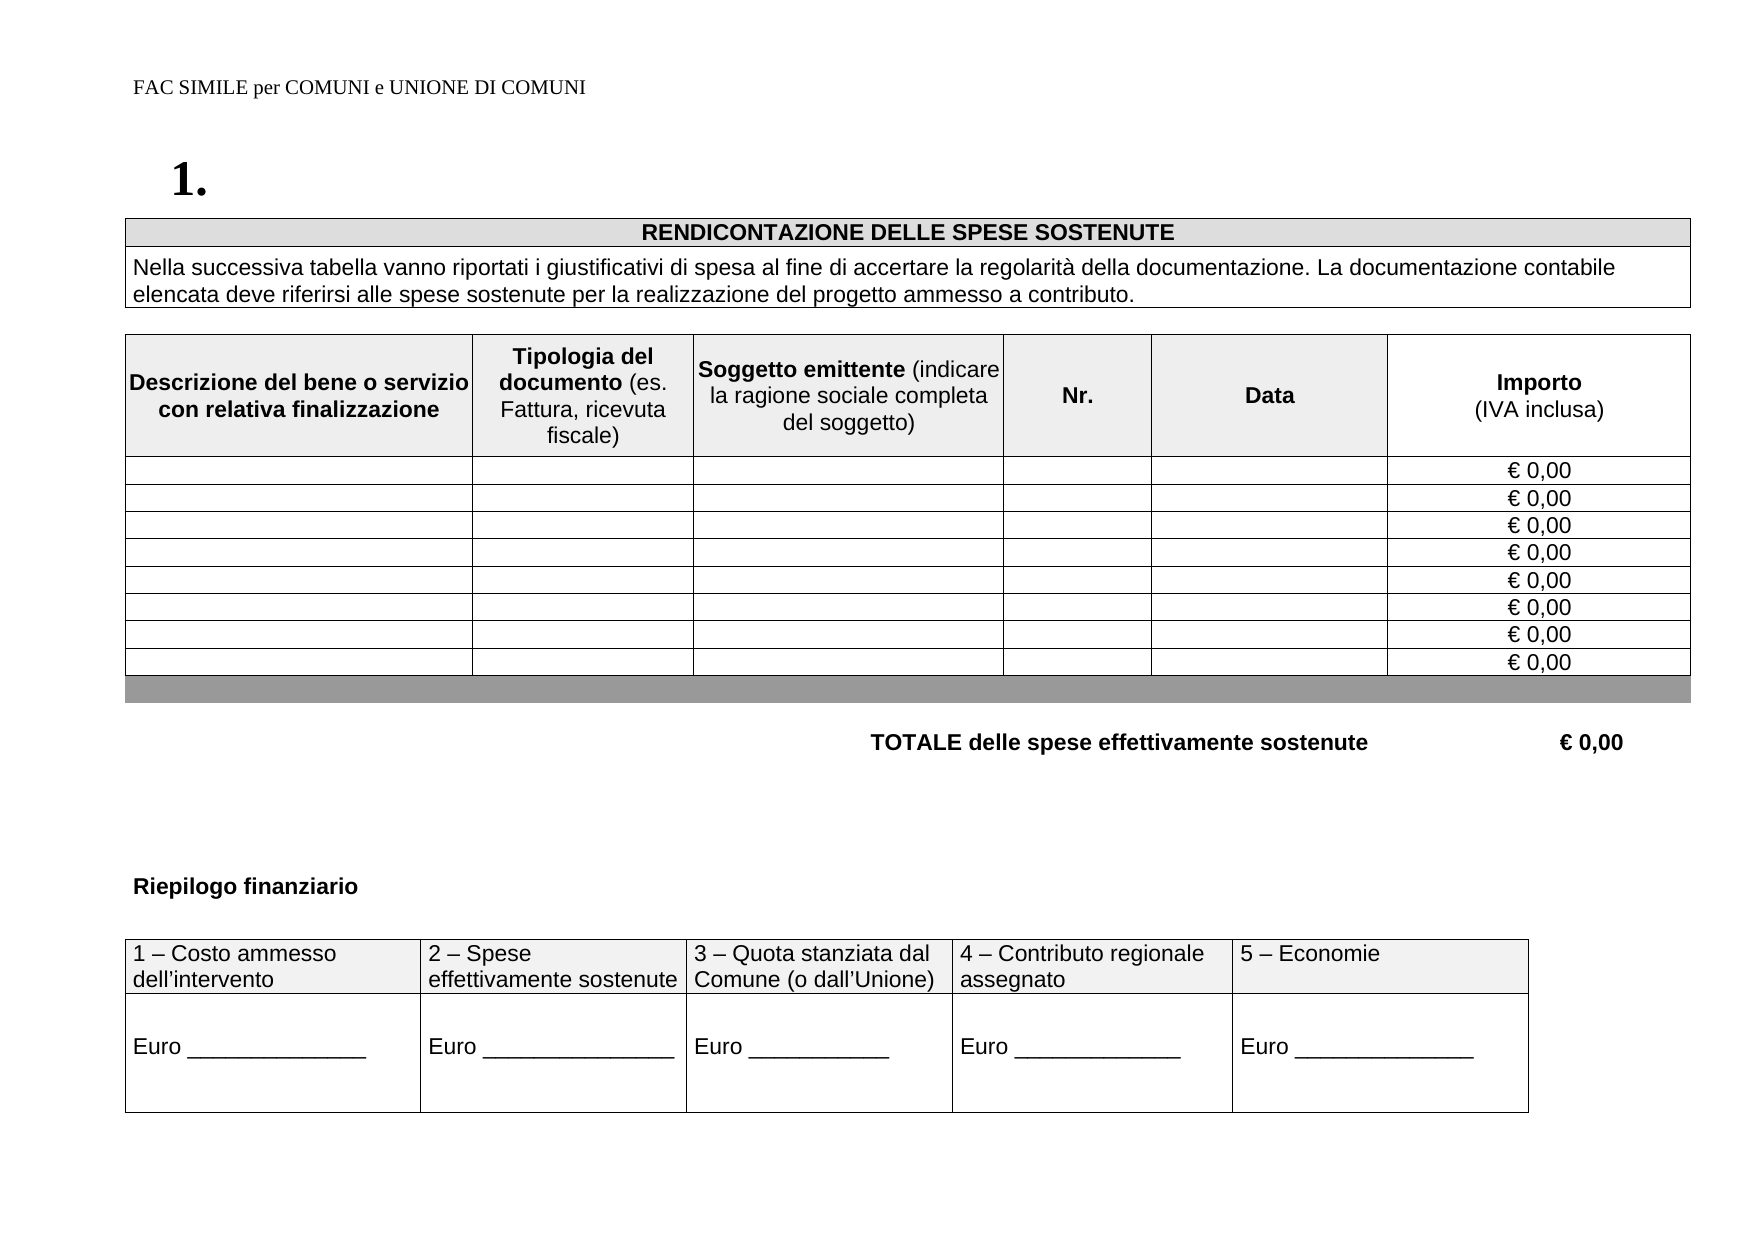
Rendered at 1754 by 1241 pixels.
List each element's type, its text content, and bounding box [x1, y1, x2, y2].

table_cell [1152, 485, 1387, 511]
table_cell [126, 485, 472, 511]
table_cell Nella successiva tabella vanno riportati i giustificativi di spesa al fine di accertare la regolarità della documentazione. La documentazione contabile elencata deve riferirsi alle spese sostenute per la realizzazione del progetto ammesso a contributo. [126, 247, 1690, 307]
table_cell RENDICONTAZIONE DELLE SPESE SOSTENUTE [126, 219, 1690, 246]
table_cell Data [1152, 335, 1387, 456]
table_cell € 0,00 [1388, 539, 1690, 566]
table_cell [473, 649, 693, 675]
table_cell [694, 512, 1003, 538]
table_cell [1152, 512, 1387, 538]
table_cell Euro ______________ [1233, 994, 1528, 1112]
table_cell [1004, 649, 1151, 675]
table_cell [1152, 457, 1387, 483]
text Riepilogo finanziario [133, 873, 1665, 899]
table_header 5 – Economie [1233, 940, 1528, 993]
table_cell Nr. [1004, 335, 1151, 456]
table_cell [1152, 567, 1387, 593]
table_cell Soggetto emittente (indicare la ragione sociale completa del soggetto) [694, 335, 1003, 456]
table_cell Importo (IVA inclusa) [1388, 335, 1690, 456]
table_cell [126, 594, 472, 620]
table_cell [1004, 567, 1151, 593]
table_cell [1004, 594, 1151, 620]
table_cell € 0,00 [1388, 457, 1690, 483]
table_cell [473, 485, 693, 511]
table_cell [1152, 649, 1387, 675]
table_cell [473, 567, 693, 593]
table_cell [126, 512, 472, 538]
table_cell € 0,00 [1388, 567, 1690, 593]
table_cell Euro ______________ [126, 994, 420, 1112]
table_cell [1004, 539, 1151, 566]
table_cell [125, 676, 472, 703]
table_cell [1004, 621, 1151, 648]
table_cell [126, 567, 472, 593]
text TOTALE delle spese effettivamente sostenute € 0,00 [870, 729, 1665, 755]
table_cell € 0,00 [1388, 621, 1690, 648]
table_cell [126, 649, 472, 675]
table_cell [1152, 676, 1388, 703]
table_cell [694, 539, 1003, 566]
table_cell [126, 539, 472, 566]
table_cell [1152, 539, 1387, 566]
table_cell [126, 621, 472, 648]
table_cell [694, 567, 1003, 593]
table_cell Tipologia del documento (es. Fattura, ricevuta fiscale) [473, 335, 693, 456]
table_cell [473, 457, 693, 483]
table_cell [1004, 676, 1152, 703]
table_header 4 – Contributo regionale assegnato [953, 940, 1232, 993]
table_cell [694, 457, 1003, 483]
table_cell € 0,00 [1388, 649, 1690, 675]
table_cell [473, 594, 693, 620]
table_cell € 0,00 [1388, 594, 1690, 620]
table_cell Euro _____________ [953, 994, 1232, 1112]
table_cell [1004, 457, 1151, 483]
table_cell Descrizione del bene o servizio con relativa finalizzazione [126, 335, 472, 456]
table_cell € 0,00 [1388, 485, 1690, 511]
table_cell [126, 457, 472, 483]
table_header 2 – Spese effettivamente sostenute [421, 940, 686, 993]
table_cell [1388, 676, 1691, 703]
table_cell [125, 308, 1691, 334]
table_cell [1004, 485, 1151, 511]
table_cell [473, 621, 693, 648]
table_cell [694, 485, 1003, 511]
table_header [125, 99, 1691, 218]
table_cell [472, 676, 694, 703]
table_cell [694, 649, 1003, 675]
table_cell [694, 621, 1003, 648]
table_cell Euro ___________ [687, 994, 952, 1112]
table_cell € 0,00 [1388, 512, 1690, 538]
table_cell [1152, 621, 1387, 648]
table_cell [1152, 594, 1387, 620]
table_cell [694, 594, 1003, 620]
table_cell [473, 512, 693, 538]
table_cell [1004, 512, 1151, 538]
table_cell [694, 676, 1004, 703]
table_header 3 – Quota stanziata dal Comune (o dall’Unione) [687, 940, 952, 993]
table_cell Euro _______________ [421, 994, 686, 1112]
table_header 1 – Costo ammesso dell’intervento [126, 940, 420, 993]
table_cell [473, 539, 693, 566]
